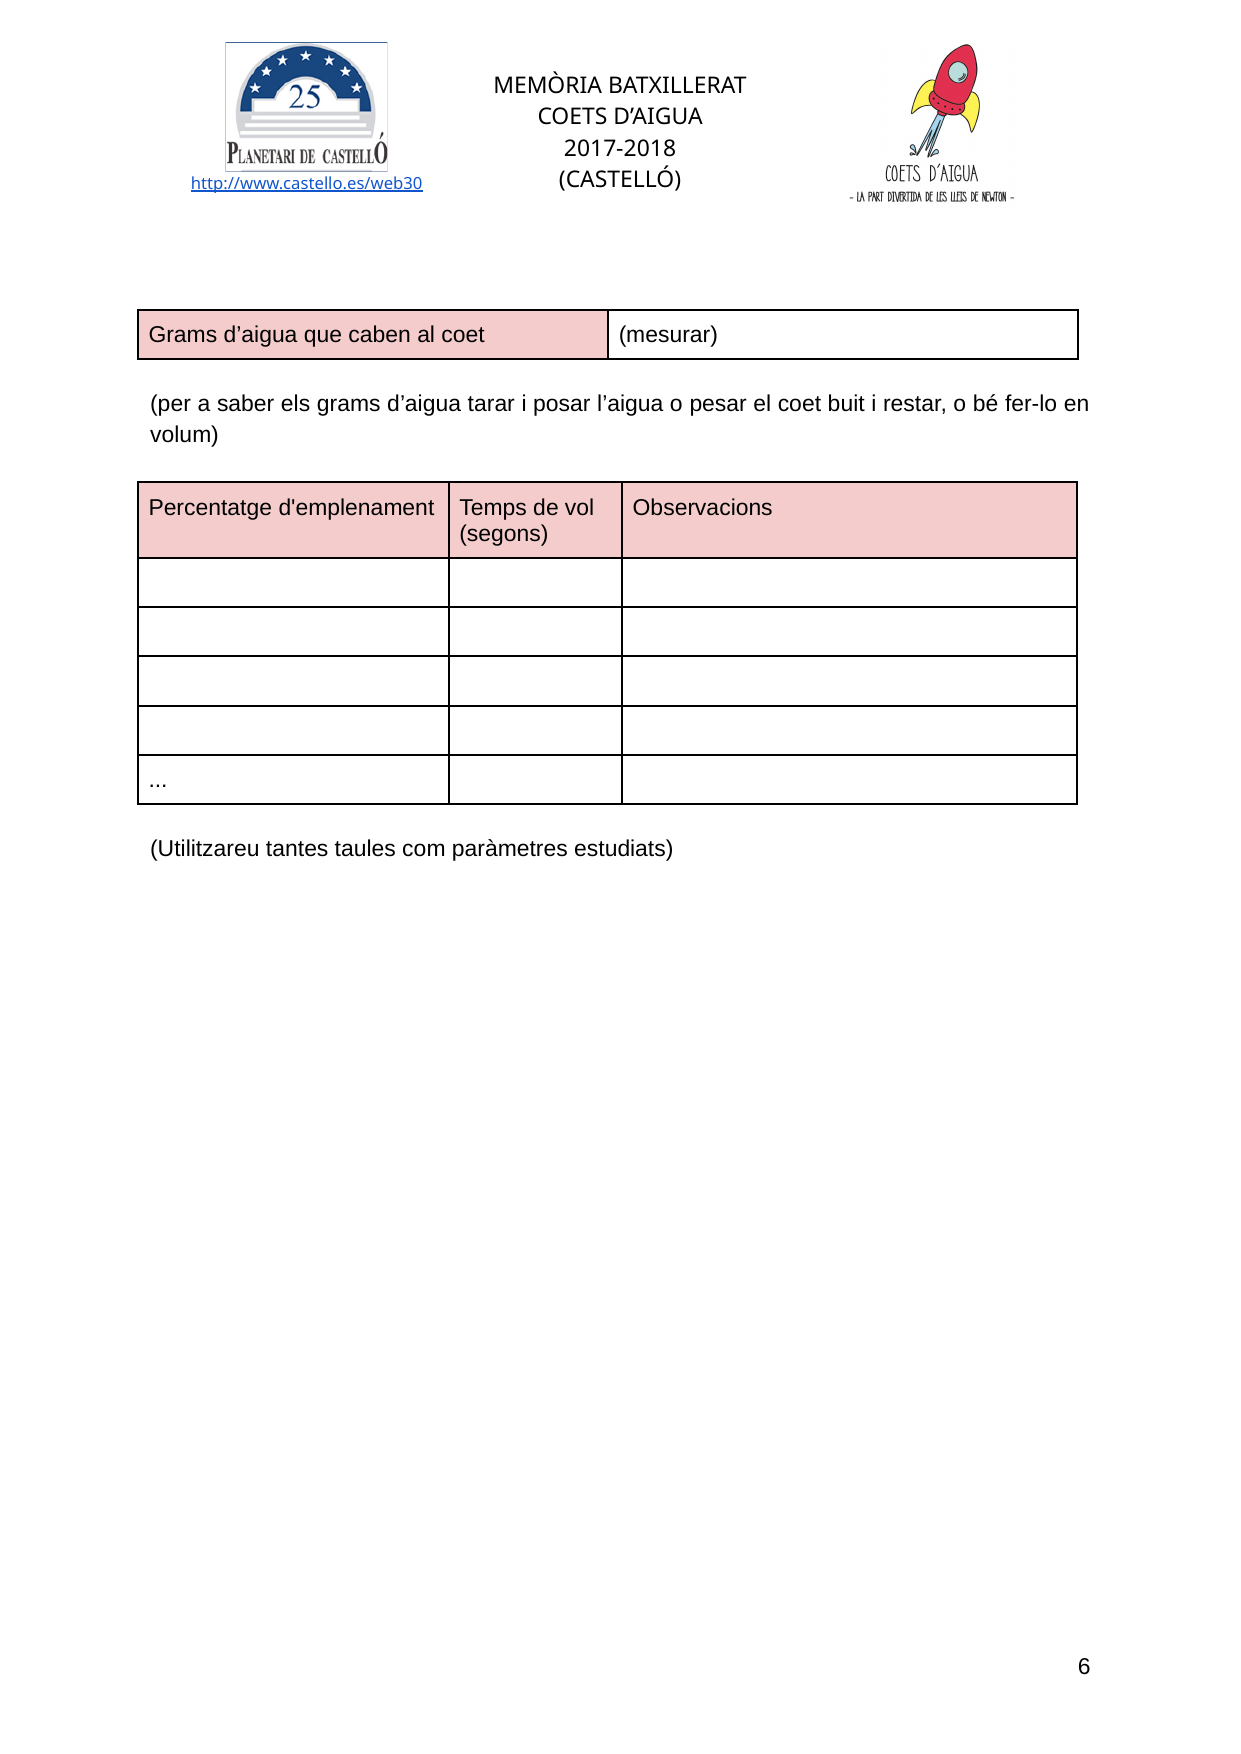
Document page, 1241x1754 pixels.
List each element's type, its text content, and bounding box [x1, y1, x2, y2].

picture [225, 42, 388, 172]
table_cell [623, 707, 1076, 754]
table_cell [623, 608, 1076, 655]
table_header Percentatge d'emplenament [139, 483, 448, 557]
picture [841, 42, 1027, 210]
table_cell [623, 657, 1076, 704]
text (Utilitzareu tantes taules com paràmetres estudiats) [150, 835, 1090, 862]
table_header Temps de vol (segons) [450, 483, 621, 557]
table_cell [450, 756, 621, 803]
table_cell ... [139, 756, 448, 803]
table_cell [139, 559, 448, 606]
table_header (mesurar) [609, 311, 1077, 358]
table_cell [623, 756, 1076, 803]
text (per a saber els grams d’aigua tarar i posar l’aigua o pesar el coet buit i restar, o bé fer-lo en volum) [150, 390, 1090, 447]
table_cell [139, 608, 448, 655]
table_header Grams d’aigua que caben al coet [139, 311, 607, 358]
table_cell [450, 707, 621, 754]
table_cell [450, 608, 621, 655]
table_cell [450, 559, 621, 606]
table_cell [139, 707, 448, 754]
table_cell [139, 657, 448, 704]
table_header Observacions [623, 483, 1076, 557]
table_cell [450, 657, 621, 704]
table_cell [623, 559, 1076, 606]
